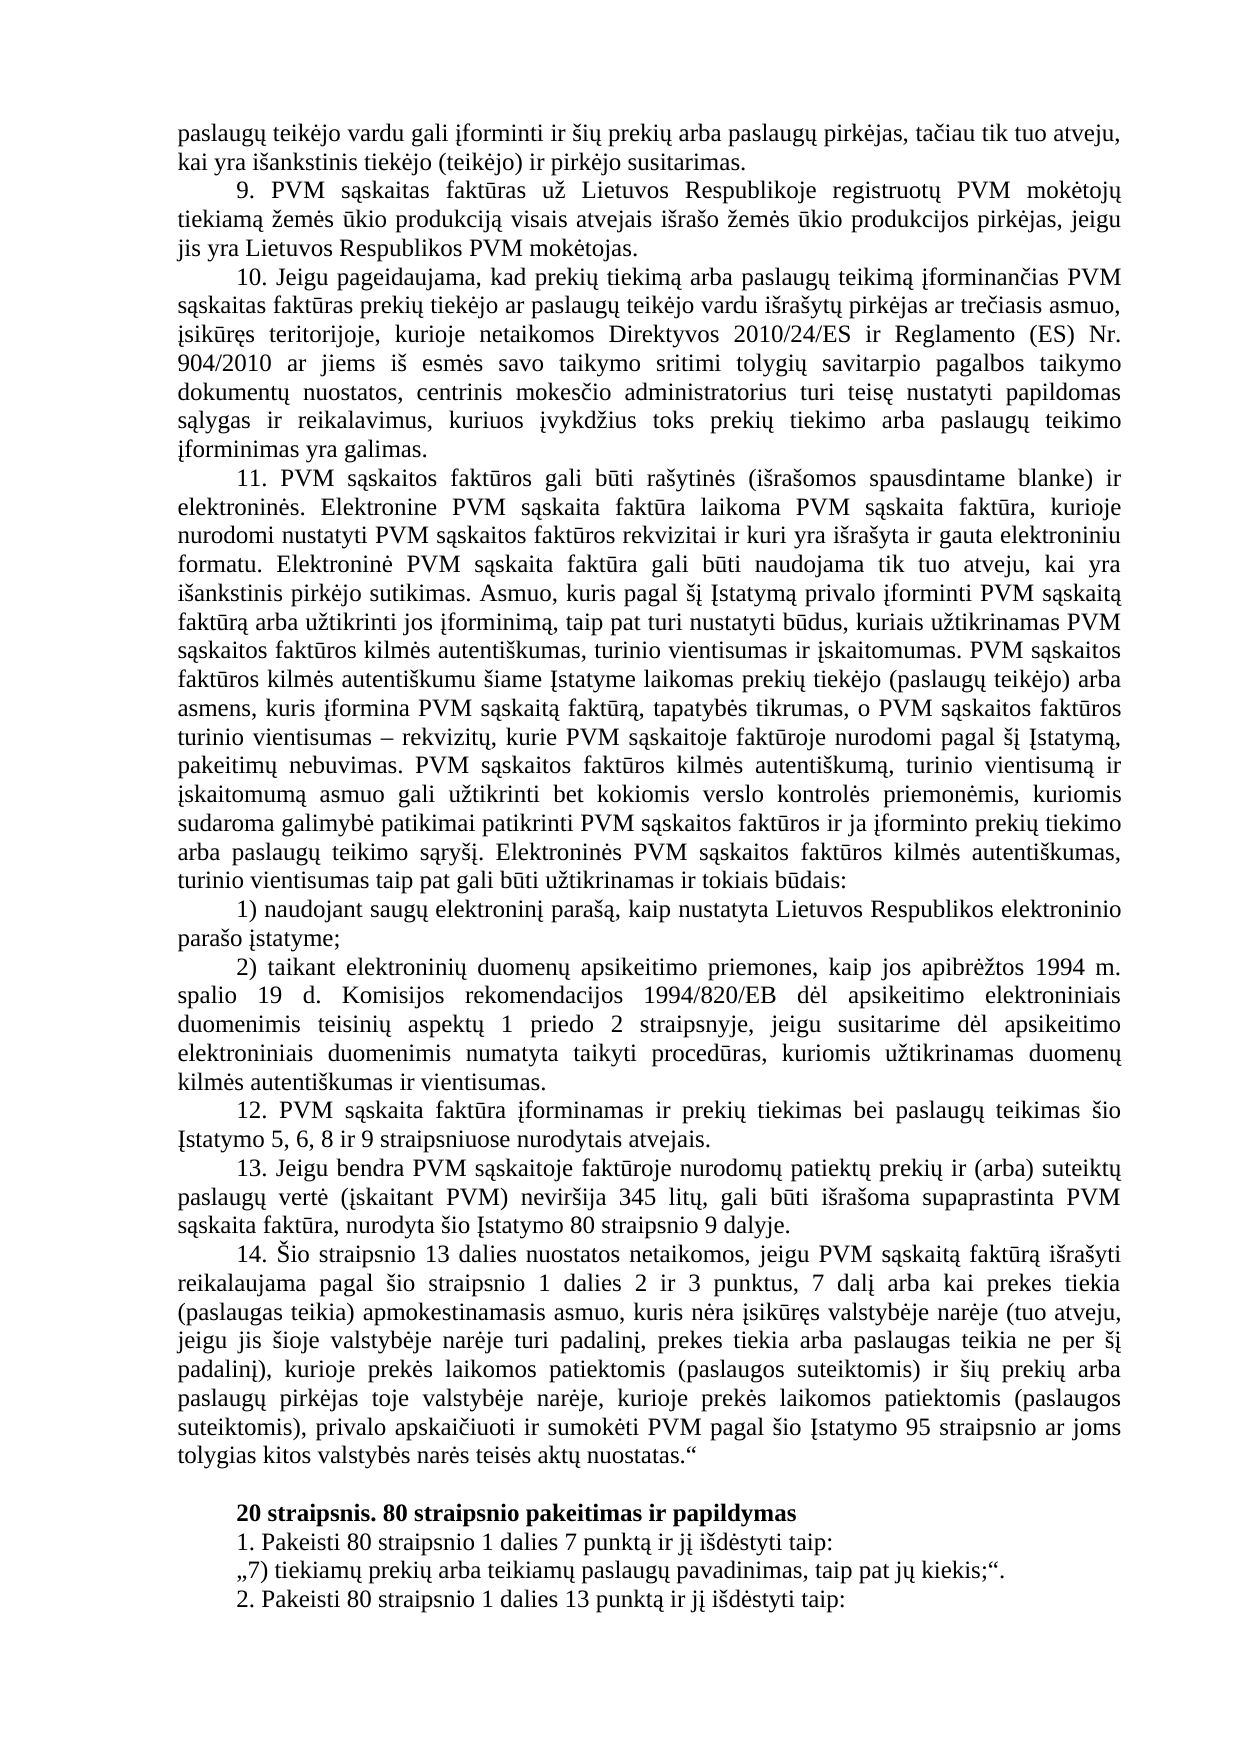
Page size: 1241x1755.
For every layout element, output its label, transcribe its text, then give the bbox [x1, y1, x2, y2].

text 10. Jeigu pageidaujama, kad prekių tiekimą arba paslaugų teikimą įforminančias PVM sąskaitas faktūras prekių tiekėjo ar paslaugų teikėjo vardu išrašytų pirkėjas ar trečiasis asmuo, įsikūręs teritorijoje, kurioje netaikomos Direktyvos 2010/24/ES ir Reglamento (ES) Nr. 904/2010 ar jiems iš esmės savo taikymo sritimi tolygių savitarpio pagalbos taikymo dokumentų nuostatos, centrinis mokesčio administratorius turi teisę nustatyti papildomas sąlygas ir reikalavimus, kuriuos įvykdžius toks prekių tiekimo arba paslaugų teikimo įforminimas yra galimas. [177, 262, 1122, 463]
text 14. Šio straipsnio 13 dalies nuostatos netaikomos, jeigu PVM sąskaitą faktūrą išrašyti reikalaujama pagal šio straipsnio 1 dalies 2 ir 3 punktus, 7 dalį arba kai prekes tiekia (paslaugas teikia) apmokestinamasis asmuo, kuris nėra įsikūręs valstybėje narėje (tuo atveju, jeigu jis šioje valstybėje narėje turi padalinį, prekes tiekia arba paslaugas teikia ne per šį padalinį), kurioje prekės laikomos patiektomis (paslaugos suteiktomis) ir šių prekių arba paslaugų pirkėjas toje valstybėje narėje, kurioje prekės laikomos patiektomis (paslaugos suteiktomis), privalo apskaičiuoti ir sumokėti PVM pagal šio Įstatymo 95 straipsnio ar joms tolygias kitos valstybės narės teisės aktų nuostatas.“ [177, 1239, 1122, 1469]
text 12. PVM sąskaita faktūra įforminamas ir prekių tiekimas bei paslaugų teikimas šio Įstatymo 5, 6, 8 ir 9 straipsniuose nurodytais atvejais. [177, 1096, 1122, 1153]
text „7) tiekiamų prekių arba teikiamų paslaugų pavadinimas, taip pat jų kiekis;“. [177, 1556, 1122, 1584]
text 11. PVM sąskaitos faktūros gali būti rašytinės (išrašomos spausdintame blanke) ir elektroninės. Elektronine PVM sąskaita faktūra laikoma PVM sąskaita faktūra, kurioje nurodomi nustatyti PVM sąskaitos faktūros rekvizitai ir kuri yra išrašyta ir gauta elektroniniu formatu. Elektroninė PVM sąskaita faktūra gali būti naudojama tik tuo atveju, kai yra išankstinis pirkėjo sutikimas. Asmuo, kuris pagal šį Įstatymą privalo įforminti PVM sąskaitą faktūrą arba užtikrinti jos įforminimą, taip pat turi nustatyti būdus, kuriais užtikrinamas PVM sąskaitos faktūros kilmės autentiškumas, turinio vientisumas ir įskaitomumas. PVM sąskaitos faktūros kilmės autentiškumu šiame Įstatyme laikomas prekių tiekėjo (paslaugų teikėjo) arba asmens, kuris įformina PVM sąskaitą faktūrą, tapatybės tikrumas, o PVM sąskaitos faktūros turinio vientisumas – rekvizitų, kurie PVM sąskaitoje faktūroje nurodomi pagal šį Įstatymą, pakeitimų nebuvimas. PVM sąskaitos faktūros kilmės autentiškumą, turinio vientisumą ir įskaitomumą asmuo gali užtikrinti bet kokiomis verslo kontrolės priemonėmis, kuriomis sudaroma galimybė patikimai patikrinti PVM sąskaitos faktūros ir ja įforminto prekių tiekimo arba paslaugų teikimo sąryšį. Elektroninės PVM sąskaitos faktūros kilmės autentiškumas, turinio vientisumas taip pat gali būti užtikrinamas ir tokiais būdais: [177, 463, 1122, 894]
text 13. Jeigu bendra PVM sąskaitoje faktūroje nurodomų patiektų prekių ir (arba) suteiktų paslaugų vertė (įskaitant PVM) neviršija 345 litų, gali būti išrašoma supaprastinta PVM sąskaita faktūra, nurodyta šio Įstatymo 80 straipsnio 9 dalyje. [177, 1153, 1122, 1239]
text 1. Pakeisti 80 straipsnio 1 dalies 7 punktą ir jį išdėstyti taip: [177, 1527, 1122, 1556]
text 1) naudojant saugų elektroninį parašą, kaip nustatyta Lietuvos Respublikos elektroninio parašo įstatyme; [177, 894, 1122, 952]
text 9. PVM sąskaitas faktūras už Lietuvos Respublikoje registruotų PVM mokėtojų tiekiamą žemės ūkio produkciją visais atvejais išrašo žemės ūkio produkcijos pirkėjas, jeigu jis yra Lietuvos Respublikos PVM mokėtojas. [177, 176, 1122, 262]
text 2) taikant elektroninių duomenų apsikeitimo priemones, kaip jos apibrėžtos 1994 m. spalio 19 d. Komisijos rekomendacijos 1994/820/EB dėl apsikeitimo elektroniniais duomenimis teisinių aspektų 1 priedo 2 straipsnyje, jeigu susitarime dėl apsikeitimo elektroniniais duomenimis numatyta taikyti procedūras, kuriomis užtikrinamas duomenų kilmės autentiškumas ir vientisumas. [177, 952, 1122, 1096]
text paslaugų teikėjo vardu gali įforminti ir šių prekių arba paslaugų pirkėjas, tačiau tik tuo atveju, kai yra išankstinis tiekėjo (teikėjo) ir pirkėjo susitarimas. [177, 118, 1122, 176]
text 2. Pakeisti 80 straipsnio 1 dalies 13 punktą ir jį išdėstyti taip: [177, 1584, 1122, 1613]
text 20 straipsnis. 80 straipsnio pakeitimas ir papildymas [177, 1498, 1122, 1527]
